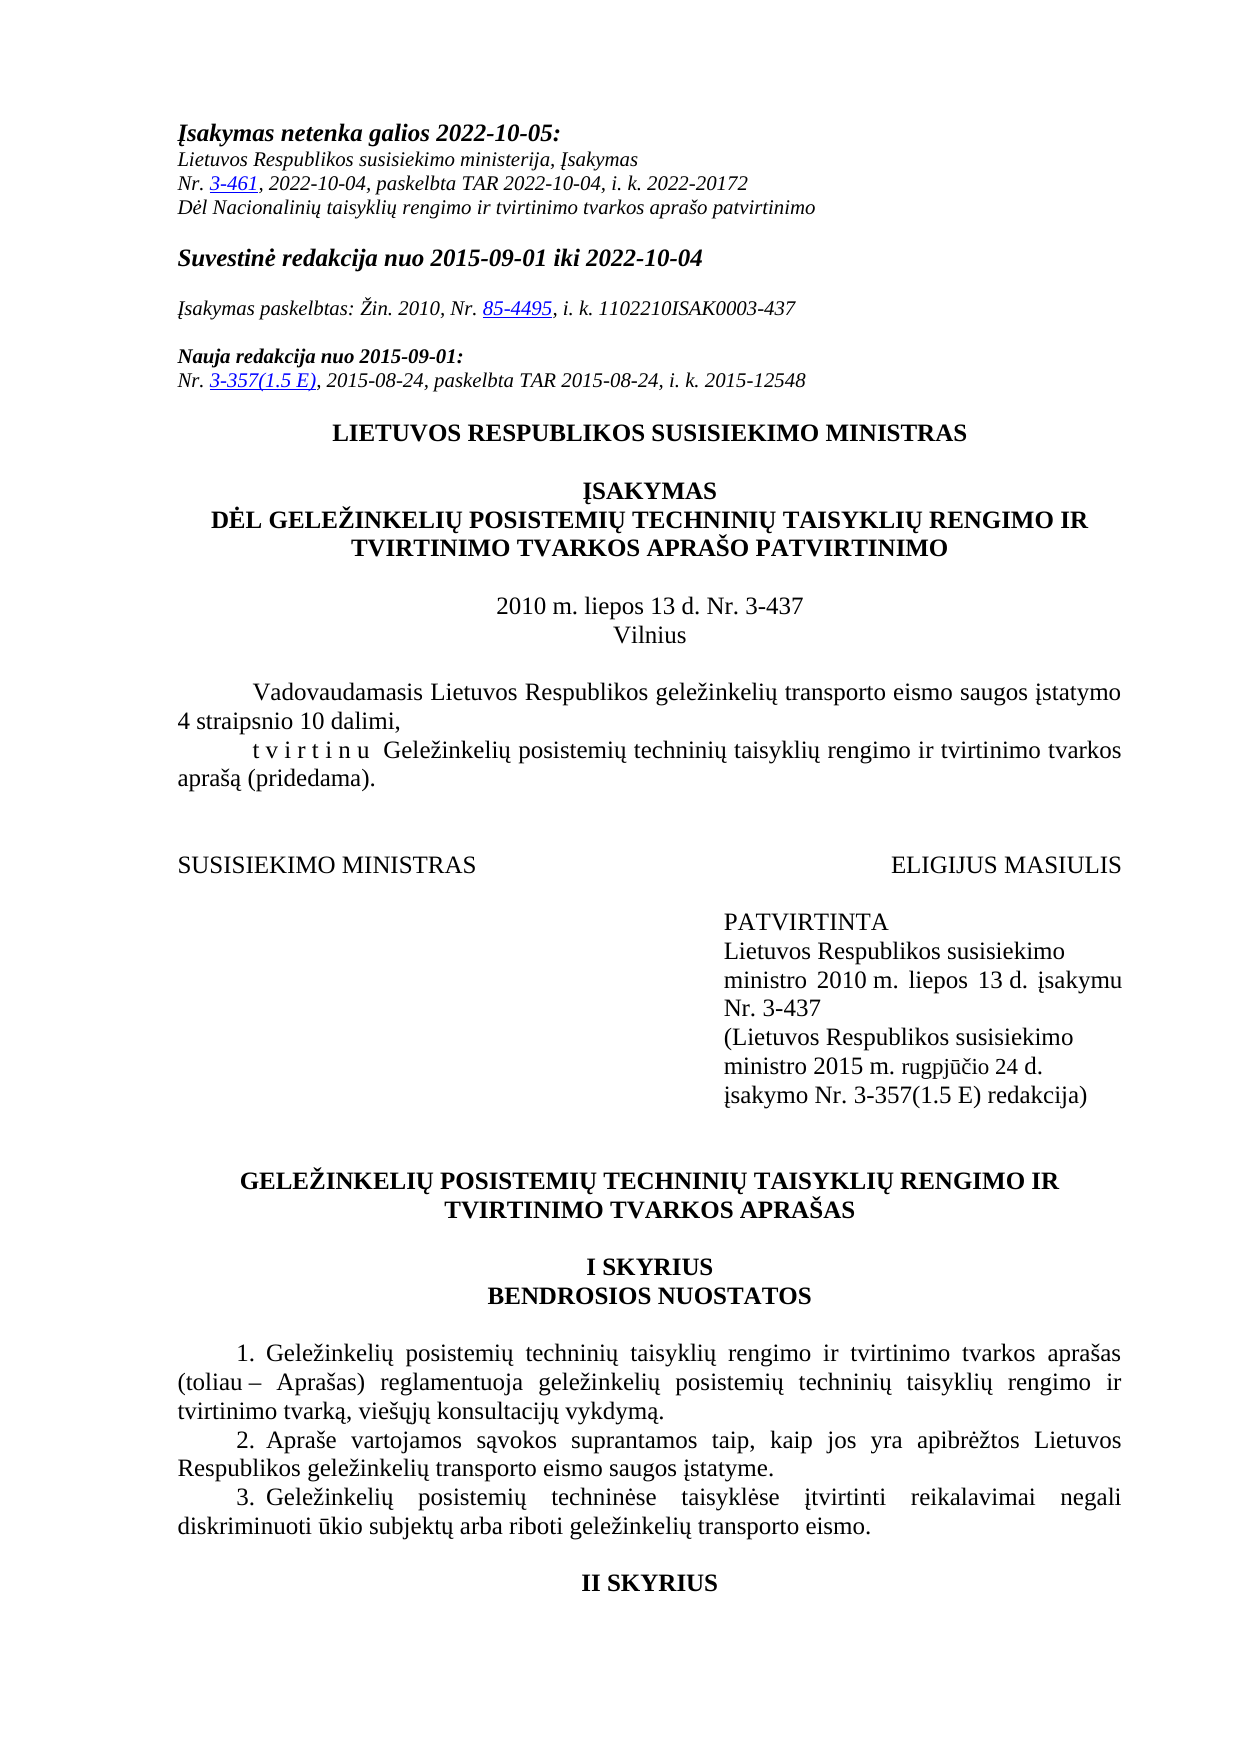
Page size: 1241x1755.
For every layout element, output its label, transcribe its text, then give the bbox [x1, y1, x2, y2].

text Lietuvos Respublikos susisiekimo ministerija, Įsakymas [177, 147, 1122, 171]
text Nr. 3-461, 2022-10-04, paskelbta TAR 2022-10-04, i. k. 2022-20172 [177, 171, 1122, 195]
text Susisiekimo ministras Eligijus Masiulis [177, 850, 1122, 878]
text Nr. 3-357(1.5 E), 2015-08-24, paskelbta TAR 2015-08-24, i. k. 2015-12548 [177, 368, 1122, 392]
text 2. Apraše vartojamos sąvokos suprantamos taip, kaip jos yra apibrėžtos Lietuvos Respublikos geležinkelių transporto eismo saugos įstatyme. [177, 1425, 1122, 1482]
text 2010 m. liepos 13 d. Nr. 3-437 [177, 591, 1122, 620]
text įsakymo Nr. 3-357(1.5 E) redakcija) [723, 1080, 1122, 1108]
text 3. Geležinkelių posistemių techninėse taisyklėse įtvirtinti reikalavimai negali diskriminuoti ūkio subjektų arba riboti geležinkelių transporto eismo. [177, 1482, 1122, 1540]
text bendrosios nuostatos [177, 1281, 1122, 1310]
text ĮSAKYMAS [177, 476, 1122, 505]
text Nauja redakcija nuo 2015-09-01: [177, 344, 1122, 368]
text ministro 2010 m. liepos 13 d. įsakymu Nr. 3-437 [723, 965, 1122, 1022]
text GELEŽINKELIŲ POSISTEMIŲ TECHNINIŲ TAISYKLIŲ RENGIMO IR TVIRTINIMO TVARKOS APRAŠAS [177, 1166, 1122, 1223]
text Suvestinė redakcija nuo 2015-09-01 iki 2022-10-04 [177, 243, 1122, 272]
text (Lietuvos Respublikos susisiekimo [723, 1022, 1122, 1051]
text ministro 2015 m. rugpjūčio 24 d. [723, 1051, 1122, 1080]
text Dėl Nacionalinių taisyklių rengimo ir tvirtinimo tvarkos aprašo patvirtinimo [177, 195, 1122, 219]
text Įsakymas paskelbtas: Žin. 2010, Nr. 85-4495, i. k. 1102210ISAK0003-437 [177, 296, 1122, 320]
text 1. Geležinkelių posistemių techninių taisyklių rengimo ir tvirtinimo tvarkos aprašas (toliau – Aprašas) reglamentuoja geležinkelių posistemių techninių taisyklių rengimo ir tvirtinimo tvarką, viešųjų konsultacijų vykdymą. [177, 1338, 1122, 1425]
text Įsakymas netenka galios 2022-10-05: [177, 118, 1122, 147]
text I SKYRIUS [177, 1252, 1122, 1281]
text Lietuvos Respublikos susisiekimo [177, 936, 1122, 965]
text tvirtinu Geležinkelių posistemių techninių taisyklių rengimo ir tvirtinimo tvarkos aprašą (pridedama). [177, 735, 1122, 792]
text Vadovaudamasis Lietuvos Respublikos geležinkelių transporto eismo saugos įstatymo 4 straipsnio 10 dalimi, [177, 677, 1122, 735]
text II SKYRIUS [177, 1568, 1122, 1597]
text PATVIRTINTA [177, 907, 1122, 936]
text Vilnius [177, 620, 1122, 648]
text LIETUVOS RESPUBLIKOS SUSISIEKIMO MINISTRAS [177, 418, 1122, 447]
text DĖL GELEŽINKELIŲ POSISTEMIŲ TECHNINIŲ TAISYKLIŲ RENGIMO IR TVIRTINIMO TVARKOS APRAŠO PATVIRTINIMO [177, 505, 1122, 562]
